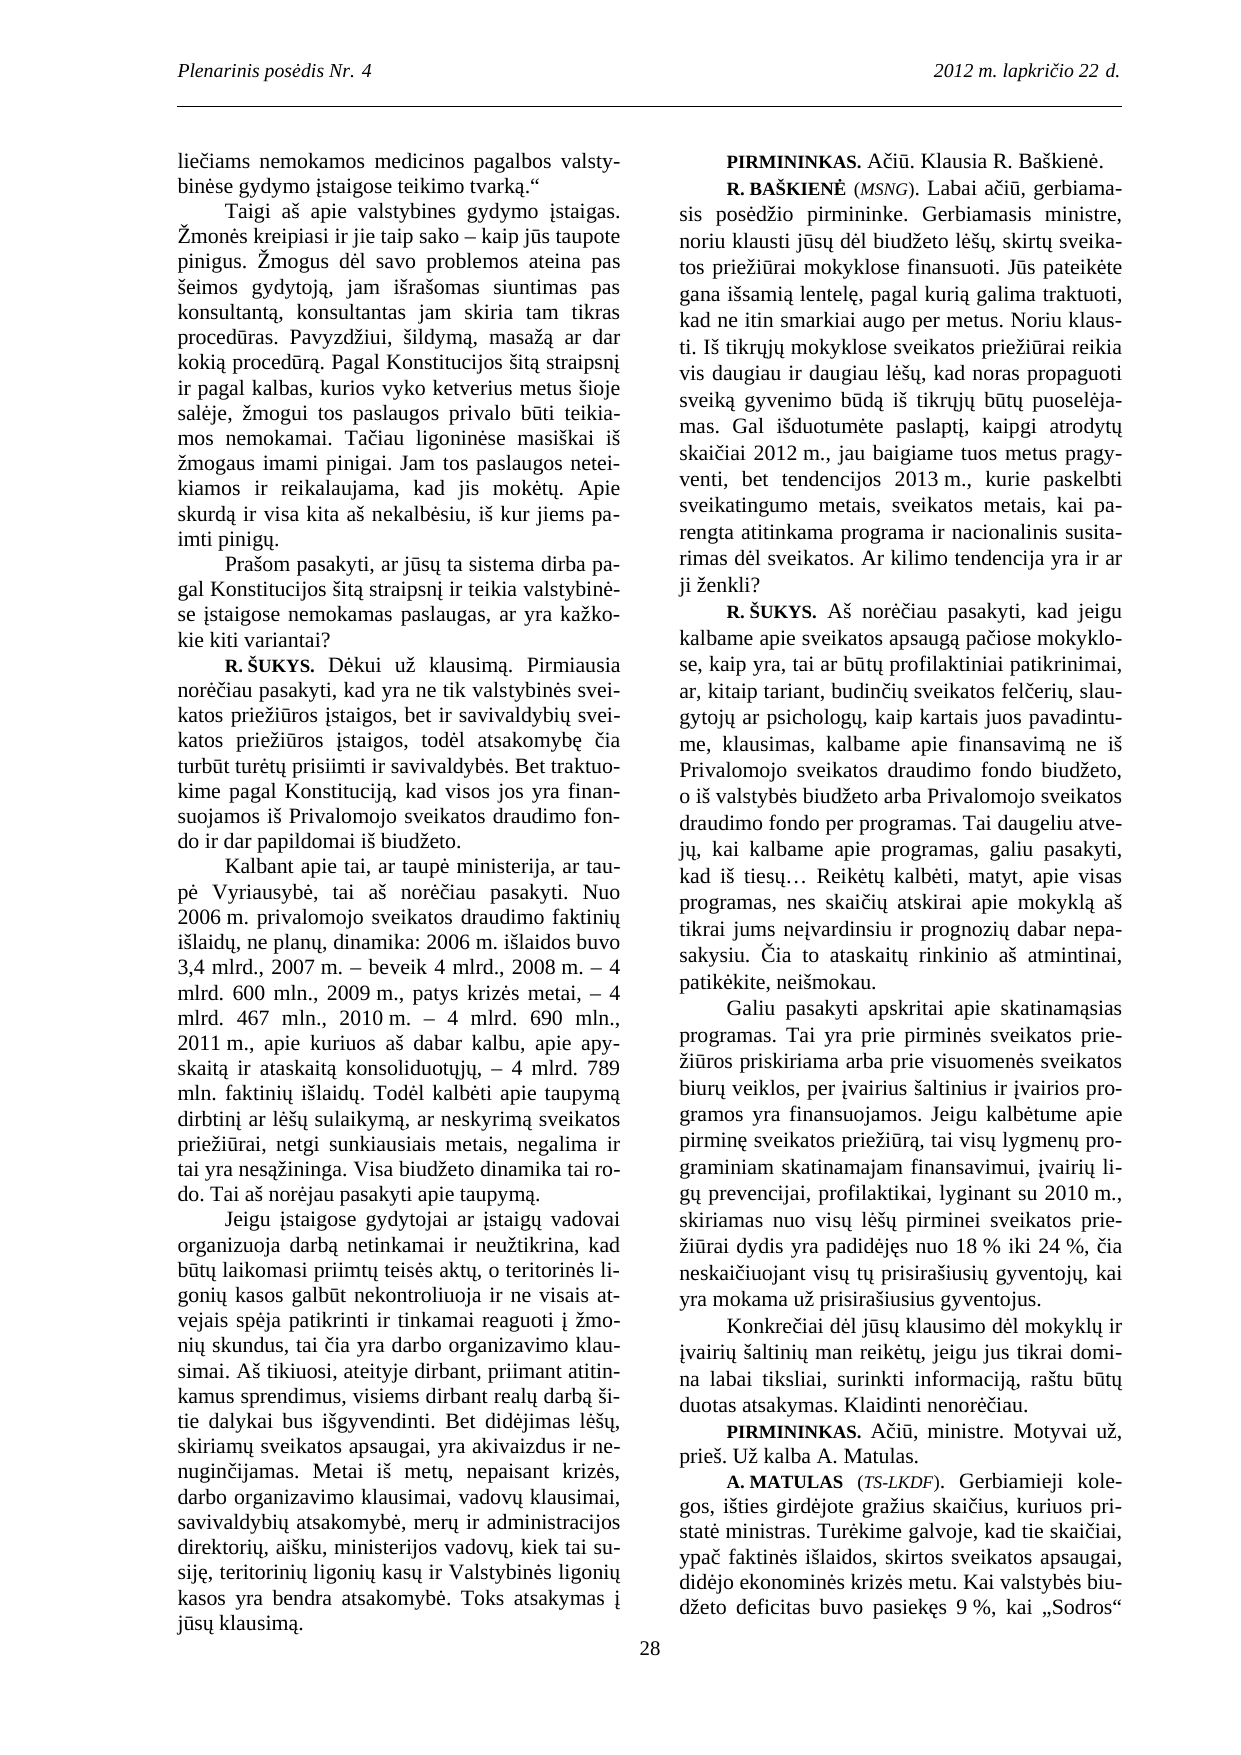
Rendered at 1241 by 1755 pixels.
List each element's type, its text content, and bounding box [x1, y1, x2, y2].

text Kon­kre­čiai dėl jū­sų klau­si­mo dėl mo­kyk­lų ir įvai­rių šal­ti­nių man rei­kė­tų, jei­gu jus tik­rai do­mi­na la­bai tiks­liai, su­rink­ti in­for­ma­ci­ją, raš­tu bū­tų duo­tas at­sa­ky­mas. Klai­din­ti ne­no­rė­čiau. [679, 1312, 1122, 1418]
text lie­čiams ne­mo­ka­mos me­di­ci­nos pa­gal­bos vals­ty­bi­nė­se gy­dy­mo įstai­go­se tei­ki­mo tvar­ką.“ [177, 148, 620, 198]
text R. ŠUKYS. Dė­kui už klau­si­mą. Pir­miau­sia no­rė­čiau pa­sa­ky­ti, kad yra ne tik vals­ty­bi­nės svei­ka­tos prie­žiū­ros įstai­gos, bet ir sa­vi­val­dy­bių svei­ka­tos prie­žiū­ros įstai­gos, to­dėl at­sa­ko­my­bę čia tur­būt tu­rė­tų pri­si­im­ti ir sa­vi­val­dy­bės. Bet trak­tuo­ki­me pa­gal Kon­sti­tu­ci­ją, kad vi­sos jos yra fi­nan­suo­ja­mos iš Pri­va­lo­mo­jo svei­ka­tos drau­di­mo fon­do ir dar pa­pil­do­mai iš biu­dže­to. [177, 652, 620, 853]
text R. ŠUKYS. Aš no­rė­čiau pa­sa­ky­ti, kad jei­gu kal­ba­me apie svei­ka­tos ap­sau­gą pa­čio­se mo­kyk­lo­se, kaip yra, tai ar bū­tų pro­fi­lak­ti­niai pa­tik­ri­ni­mai, ar, ki­taip ta­riant, bu­din­čių svei­ka­tos fel­če­rių, slau­gy­to­jų ar psi­cho­lo­gų, kaip kar­tais juos pa­va­din­tu­me, klau­si­mas, kal­ba­me apie fi­nan­sa­vi­mą ne iš Pri­va­lo­mo­jo svei­ka­tos drau­di­mo fon­do biu­dže­to, o iš vals­ty­bės biu­dže­to ar­ba Pri­va­lo­mo­jo svei­ka­tos drau­di­mo fon­do per pro­gra­mas. Tai dau­ge­liu at­ve­jų, kai kal­ba­me apie pro­gra­mas, ga­liu pa­sa­ky­ti, kad iš tie­sų… Rei­kė­tų kal­bė­ti, ma­tyt, apie vi­sas pro­gra­mas, nes skai­čių at­ski­rai apie mo­kyk­lą aš tik­rai jums ne­įvar­din­siu ir prog­no­zių da­bar ne­pa­sa­ky­siu. Čia to ata­skai­tų rin­ki­nio aš at­min­ti­nai, pa­ti­kė­ki­te, ne­iš­mo­kau. [679, 597, 1122, 994]
text A. MATULAS (TS-LKDF). Ger­bia­mie­ji ko­le­gos, iš­ties gir­dė­jo­te gra­žius skai­čius, ku­riuos pri­sta­tė mi­nist­ras. Tu­rė­ki­me gal­vo­je, kad tie skai­čiai, ypač fak­ti­nės iš­lai­dos, skir­tos svei­ka­tos ap­sau­gai, di­dė­jo eko­no­mi­nės kri­zės me­tu. Kai vals­ty­bės biu­dže­to de­fi­ci­tas bu­vo pa­sie­kęs 9 %, kai „Sod­ros“ [679, 1468, 1122, 1619]
text R. BAŠKIENĖ (MSNG). La­bai ačiū, ger­bia­ma­sis po­sė­džio pir­mi­nin­ke. Ger­bia­ma­sis mi­nist­re, no­riu klaus­ti jū­sų dėl biu­dže­to lė­šų, skir­tų svei­ka­tos prie­žiū­rai mo­kyk­lo­se fi­nan­suo­ti. Jūs pa­tei­kė­te ga­na iš­sa­mią len­te­lę, pa­gal ku­rią ga­li­ma trak­tuo­ti, kad ne itin smar­kiai au­go per me­tus. No­riu klaus­ti. Iš tik­rų­jų mo­kyk­lo­se svei­ka­tos prie­žiū­rai rei­kia vis dau­giau ir dau­giau lė­šų, kad no­ras pro­pa­guo­ti svei­ką gy­ve­ni­mo bū­dą iš tik­rų­jų bū­tų puo­se­lė­ja­mas. Gal iš­duo­tu­mė­te pa­slap­tį, kaip­gi at­ro­dy­tų skai­čiai 2012 m., jau bai­gia­me tuos me­tus pra­gy­ven­ti, bet ten­den­ci­jos 2013 m., ku­rie pa­skelb­ti svei­ka­tin­gu­mo me­tais, svei­ka­tos me­tais, kai pa­reng­ta ati­tin­ka­ma pro­gra­ma ir na­cio­na­li­nis su­si­ta­ri­mas dėl svei­ka­tos. Ar ki­li­mo ten­den­ci­ja yra ir ar ji žen­kli? [679, 174, 1122, 597]
text Tai­gi aš apie vals­ty­bi­nes gy­dy­mo įstai­gas. Žmo­nės krei­pia­si ir jie taip sa­ko – kaip jūs tau­po­te pi­ni­gus. Žmo­gus dėl sa­vo pro­ble­mos at­ei­na pas šei­mos gy­dy­to­ją, jam iš­ra­šo­mas siun­ti­mas pas kon­sul­tan­tą, kon­sul­tan­tas jam ski­ria tam tik­ras pro­ce­dū­ras. Pa­vyz­džiui, šil­dy­mą, ma­sa­žą ar dar ko­kią pro­ce­dū­rą. Pa­gal Kon­sti­tu­ci­jos ši­tą straips­nį ir pa­gal kal­bas, ku­rios vy­ko ket­ve­rius me­tus šio­je sa­lė­je, žmo­gui tos pa­slau­gos pri­va­lo bū­ti tei­kia­mos ne­mo­ka­mai. Ta­čiau li­go­ni­nė­se ma­siš­kai iš žmo­gaus ima­mi pi­ni­gai. Jam tos pa­slau­gos ne­tei­kia­mos ir rei­ka­lau­ja­ma, kad jis mo­kė­tų. Apie skur­dą ir vi­sa ki­ta aš ne­kal­bė­siu, iš kur jiems pa­im­ti pi­ni­gų. [177, 198, 620, 551]
text PIRMININKAS. Ačiū. Klau­sia R. Baš­kie­nė. [679, 148, 1122, 174]
text Ga­liu pa­sa­ky­ti ap­skri­tai apie ska­ti­na­mą­sias pro­gra­mas. Tai yra prie pir­mi­nės svei­ka­tos prie­žiū­ros pri­ski­ria­ma ar­ba prie vi­suo­me­nės svei­ka­tos biu­rų veik­los, per įvai­rius šal­ti­nius ir įvai­rios pro­gra­mos yra fi­nan­suo­ja­mos. Jei­gu kal­bė­tu­me apie pir­mi­nę svei­ka­tos prie­žiū­rą, tai vi­sų lyg­me­nų pro­gra­mi­niam ska­ti­na­ma­jam fi­nan­sa­vi­mui, įvai­rių li­gų pre­ven­ci­jai, pro­fi­lak­ti­kai, ly­gi­nant su 2010 m., ski­ria­mas nuo vi­sų lė­šų pir­mi­nei svei­ka­tos prie­žiū­rai dy­dis yra pa­di­dė­jęs nuo 18 % iki 24 %, čia ne­skai­čiuo­jant vi­sų tų pri­si­ra­šiu­sių gy­ven­to­jų, kai yra mo­ka­ma už pri­si­ra­šiu­sius gy­ven­to­jus. [679, 994, 1122, 1312]
text Jei­gu įstai­go­se gy­dy­to­jai ar įstai­gų va­do­vai or­ga­ni­zuo­ja dar­bą ne­tin­ka­mai ir ne­už­tik­ri­na, kad bū­tų lai­ko­ma­si pri­im­tų tei­sės ak­tų, o te­ri­to­ri­nės li­go­nių ka­sos gal­būt ne­kon­tro­liuo­ja ir ne vi­sais at­ve­jais spė­ja pa­tik­rin­ti ir tin­ka­mai re­a­guo­ti į žmo­nių skun­dus, tai čia yra dar­bo or­ga­ni­za­vi­mo klau­si­mai. Aš ti­kiuo­si, at­ei­ty­je dir­bant, pri­imant ati­tin­ka­mus spren­di­mus, vi­siems dir­bant re­a­lų dar­bą ši­tie da­ly­kai bus iš­gy­ven­din­ti. Bet di­dė­ji­mas lė­šų, ski­ria­mų svei­ka­tos ap­sau­gai, yra aki­vaiz­dus ir ne­nu­gin­či­ja­mas. Me­tai iš me­tų, ne­pai­sant kri­zės, dar­bo or­ga­ni­za­vi­mo klau­si­mai, va­do­vų klau­si­mai, sa­vi­val­dy­bių at­sa­ko­my­bė, me­rų ir ad­mi­nist­ra­ci­jos di­rek­to­rių, aiš­ku, mi­nis­te­ri­jos va­do­vų, kiek tai su­si­ję, te­ri­to­ri­nių li­go­nių ka­sų ir Vals­ty­bi­nės li­go­nių ka­sos yra ben­dra at­sa­ko­my­bė. Toks at­sa­ky­mas į jū­sų klau­si­mą. [177, 1206, 620, 1635]
text PIRMININKAS. Ačiū, mi­nist­re. Mo­ty­vai už, prieš. Už kal­ba A. Ma­tu­las. [679, 1418, 1122, 1468]
text Pra­šom pa­sa­ky­ti, ar jū­sų ta sis­te­ma dir­ba pa­gal Kon­sti­tu­ci­jos ši­tą straips­nį ir tei­kia vals­ty­bi­nė­se įstai­go­se ne­mo­ka­mas pa­slau­gas, ar yra kaž­ko­kie ki­ti va­rian­tai? [177, 551, 620, 652]
text Kal­bant apie tai, ar tau­pė mi­nis­te­ri­ja, ar tau­pė Vy­riau­sy­bė, tai aš no­rė­čiau pa­sa­ky­ti. Nuo 2006 m. pri­va­lo­mo­jo svei­ka­tos drau­di­mo fak­ti­nių iš­lai­dų, ne pla­nų, di­na­mi­ka: 2006 m. iš­lai­dos bu­vo 3,4 mlrd., 2007 m. – be­veik 4 mlrd., 2008 m. – 4 mlrd. 600 mln., 2009 m., pa­tys kri­zės me­tai, – 4 mlrd. 467 mln., 2010 m. – 4 mlrd. 690 mln., 2011 m., apie ku­riuos aš da­bar kal­bu, apie apy­skai­tą ir ata­skai­tą kon­so­li­duo­tų­jų, – 4 mlrd. 789 mln. fak­ti­nių iš­lai­dų. To­dėl kal­bė­ti apie tau­py­mą dirb­ti­nį ar lė­šų su­lai­ky­mą, ar ne­sky­ri­mą svei­ka­tos prie­žiū­rai, net­gi sun­kiau­siais me­tais, ne­ga­li­ma ir tai yra ne­są­ži­nin­ga. Vi­sa biu­dže­to di­na­mi­ka tai ro­do. Tai aš no­rė­jau pa­sa­ky­ti apie tau­py­mą. [177, 853, 620, 1206]
